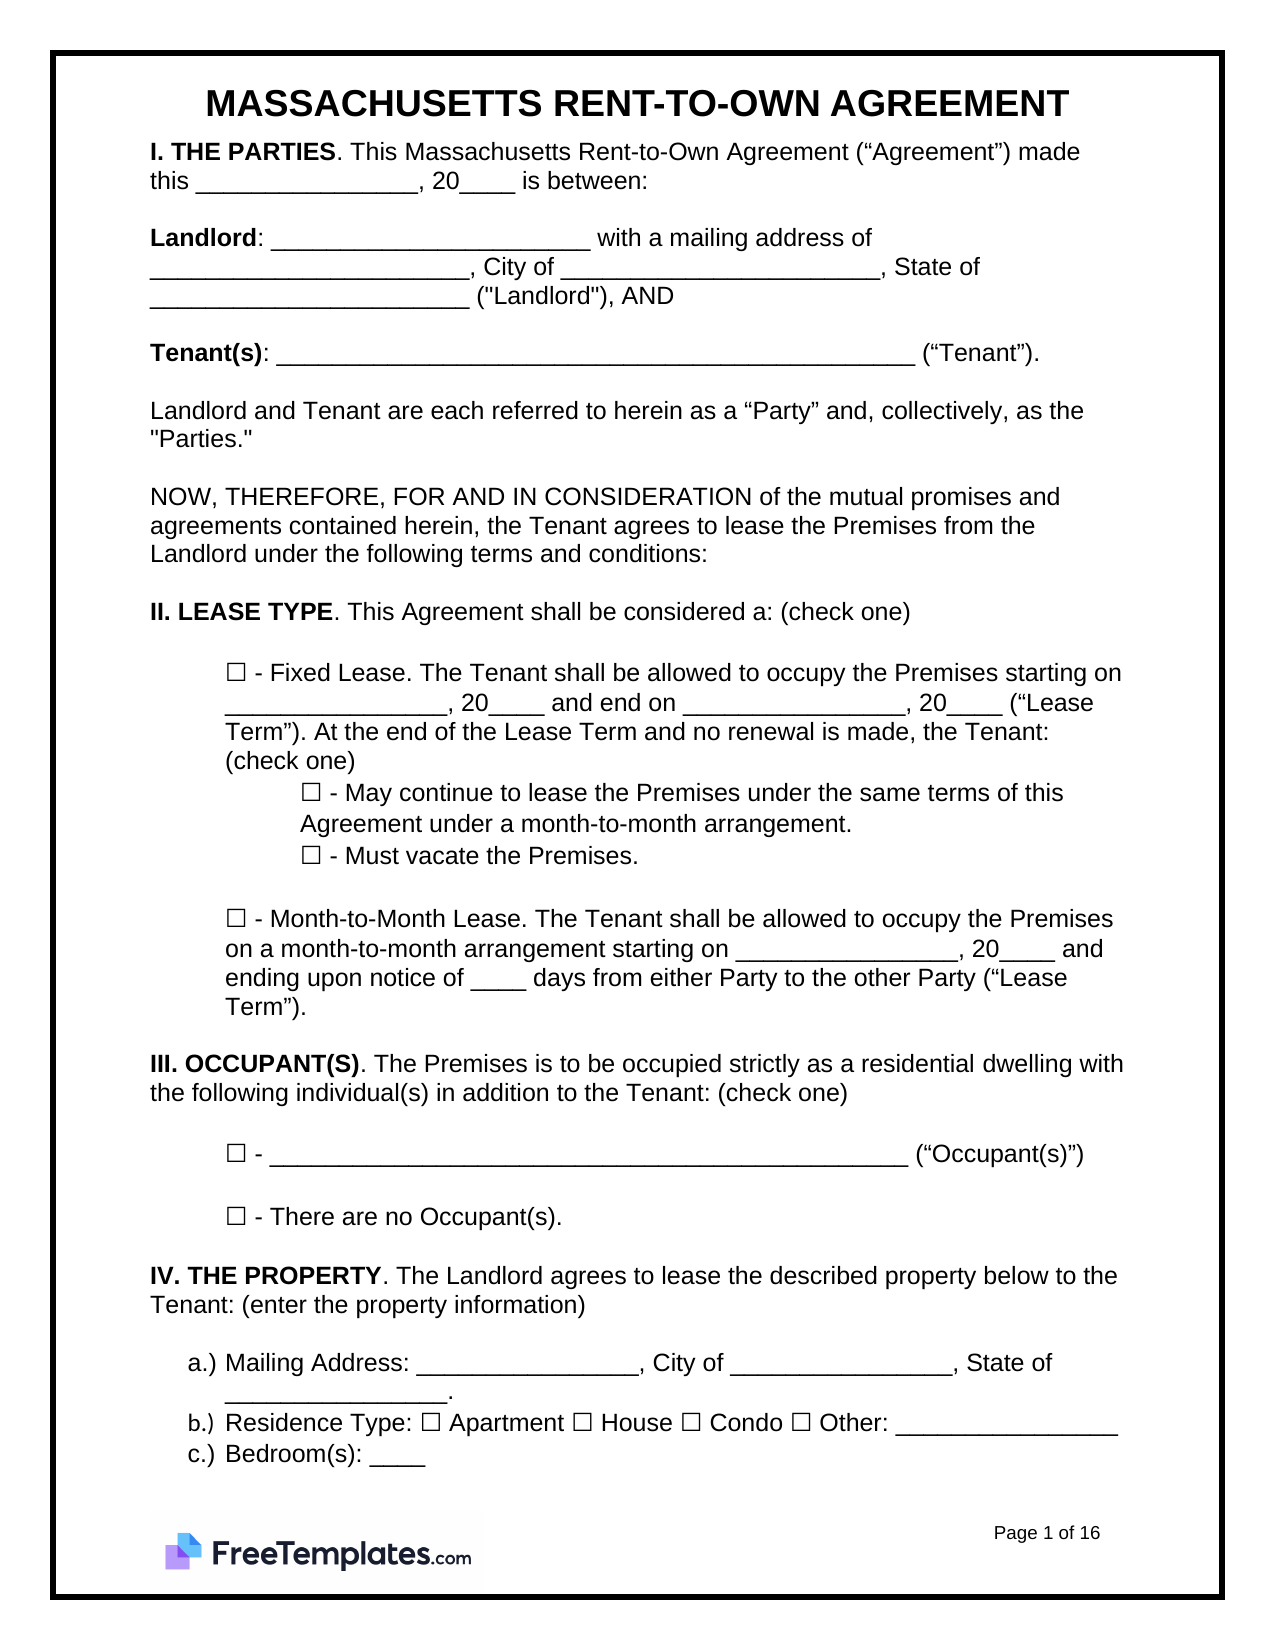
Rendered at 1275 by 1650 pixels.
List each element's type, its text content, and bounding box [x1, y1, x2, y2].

text Landlord: _______________________ with a mailing address of _______________________, City of _______________________, State of _______________________ ("Landlord"), AND [150, 223, 1125, 309]
text ☐ - Fixed Lease. The Tenant shall be allowed to occupy the Premises starting on ________________, 20____ and end on ________________, 20____ (“Lease Term”). At the end of the Lease Term and no renewal is made, the Tenant: (check one) [225, 654, 1125, 775]
text Landlord and Tenant are each referred to herein as a “Party” and, collectively, as the "Parties." [150, 396, 1125, 453]
text ☐ - Month-to-Month Lease. The Tenant shall be allowed to occupy the Premises on a month-to-month arrangement starting on ________________, 20____ and ending upon notice of ____ days from either Party to the other Party (“Lease Term”). [225, 900, 1125, 1021]
text III. OCCUPANT(S). The Premises is to be occupied strictly as a residential dwelling with the following individual(s) in addition to the Tenant: (check one) [150, 1049, 1125, 1107]
text ☐ - There are no Occupant(s). [225, 1198, 1125, 1232]
list Residence Type: ☐ Apartment ☐ House ☐ Condo ☐ Other: ________________ [187, 1405, 1125, 1439]
text II. LEASE TYPE. This Agreement shall be considered a: (check one) [150, 597, 1125, 626]
text ☐ - Must vacate the Premises. [300, 837, 1125, 872]
subtitle MASSACHUSETTS RENT-TO-OWN AGREEMENT [150, 81, 1125, 124]
text NOW, THEREFORE, FOR AND IN CONSIDERATION of the mutual promises and agreements contained herein, the Tenant agrees to lease the Premises from the Landlord under the following terms and conditions: [150, 482, 1125, 568]
text IV. THE PROPERTY. The Landlord agrees to lease the described property below to the Tenant: (enter the property information) [150, 1261, 1125, 1319]
list Bedroom(s): ____ [187, 1439, 1125, 1468]
list Mailing Address: ________________, City of ________________, State of ________________. [187, 1347, 1125, 1405]
text Tenant(s): ______________________________________________ (“Tenant”). [150, 338, 1125, 367]
text ☐ - ______________________________________________ (“Occupant(s)”) [225, 1136, 1125, 1170]
text I. THE PARTIES. This Massachusetts Rent-to-Own Agreement (“Agreement”) made this ________________, 20____ is between: [150, 137, 1125, 194]
text ☐ - May continue to lease the Premises under the same terms of this Agreement under a month-to-month arrangement. [300, 775, 1125, 837]
